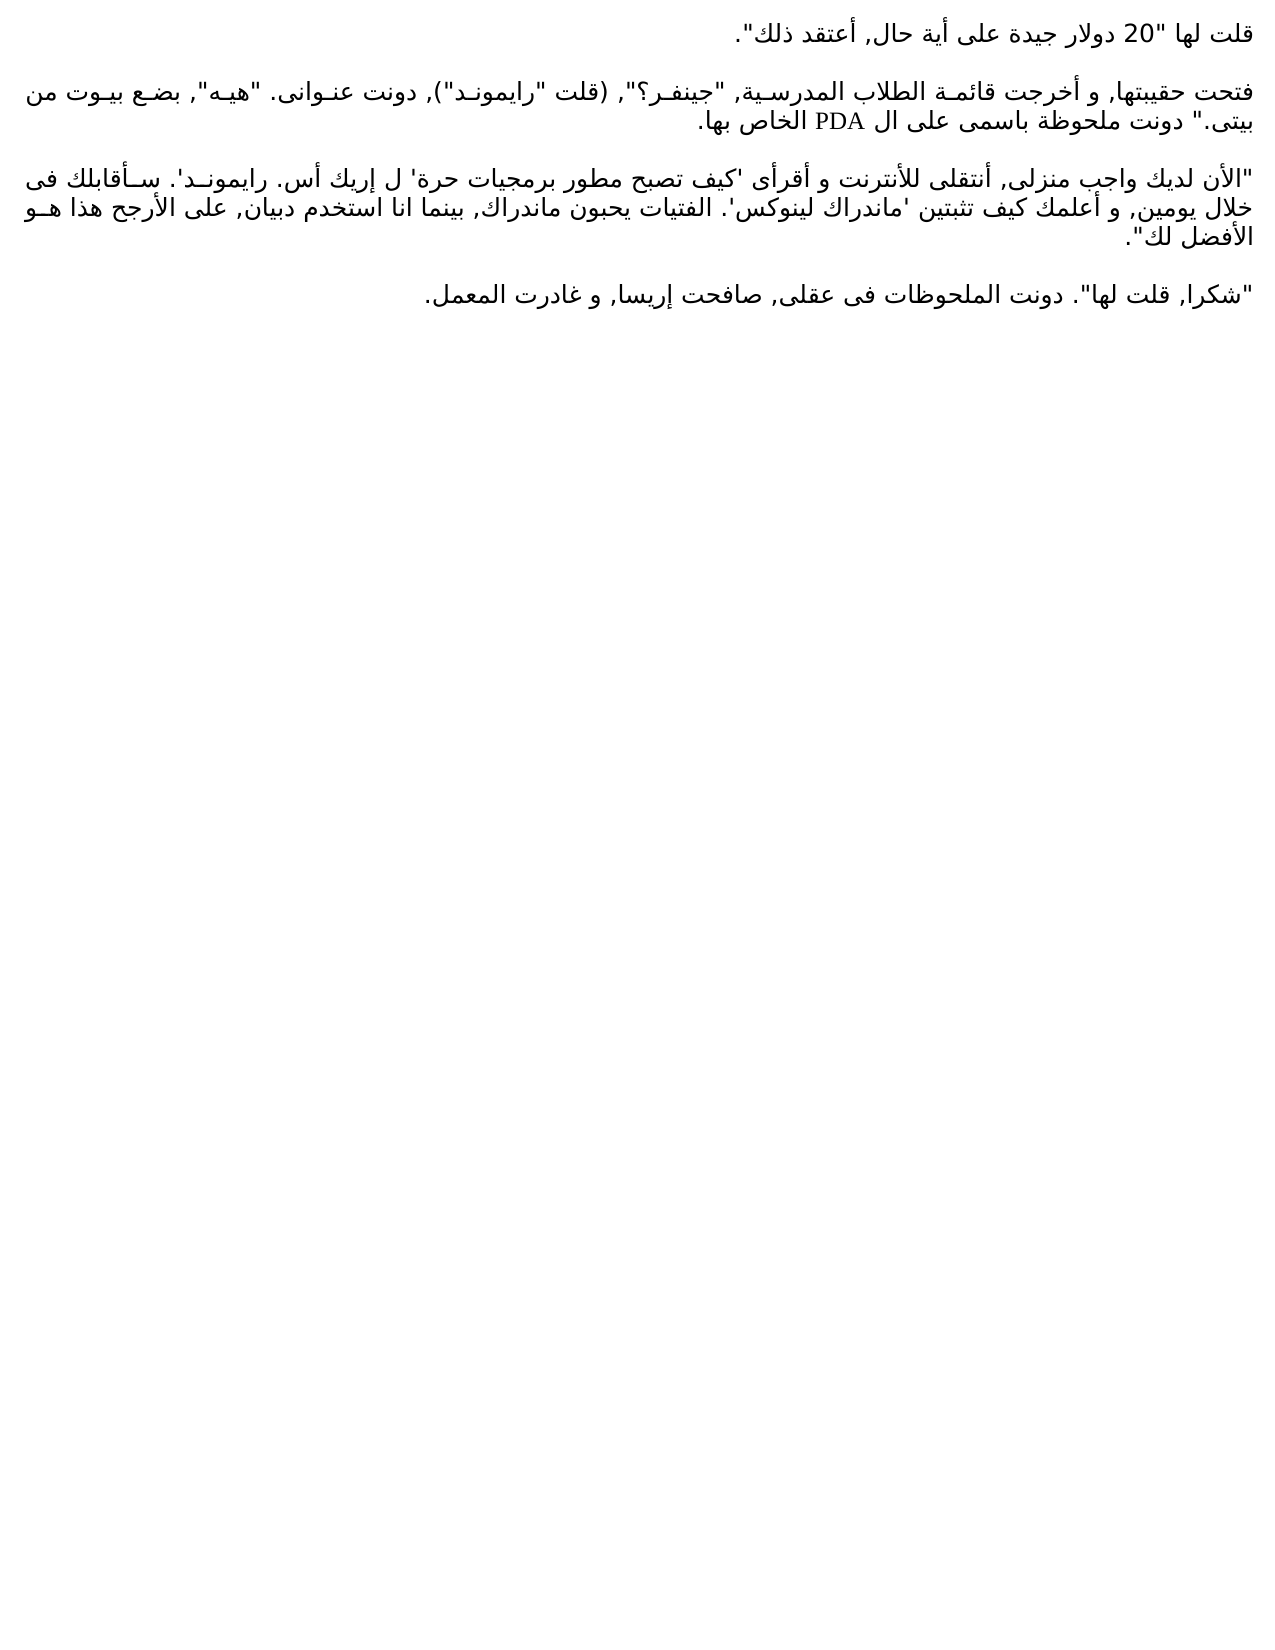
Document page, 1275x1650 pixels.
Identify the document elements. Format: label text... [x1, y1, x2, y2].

text "شكرا, قلت لها". دونت الملحوظات فى عقلى, صافحت إريسا, و غادرت المعمل. [25, 280, 1254, 309]
text قلت لها "20 دولار جيدة على أية حال, أعتقد ذلك". [25, 19, 1254, 48]
text فتحت حقيبتها, و أخرجت قائمة الطلاب المدرسية, "جينفر؟", (قلت "رايموند"), دونت عنوانى. "هيه", بضع بيوت من بيتى." دونت ملحوظة باسمى على ال PDA الخاص بها. [25, 77, 1254, 135]
text "الأن لديك واجب منزلى, أنتقلى للأنترنت و أقرأى 'كيف تصبح مطور برمجيات حرة' ل إريك أس. رايموند'. سأقابلك فى خلال يومين, و أعلمك كيف تثبتين 'ماندراك لينوكس'. الفتيات يحبون ماندراك, بينما انا استخدم دبيان, على الأرجح هذا هو الأفضل لك". [25, 164, 1254, 251]
